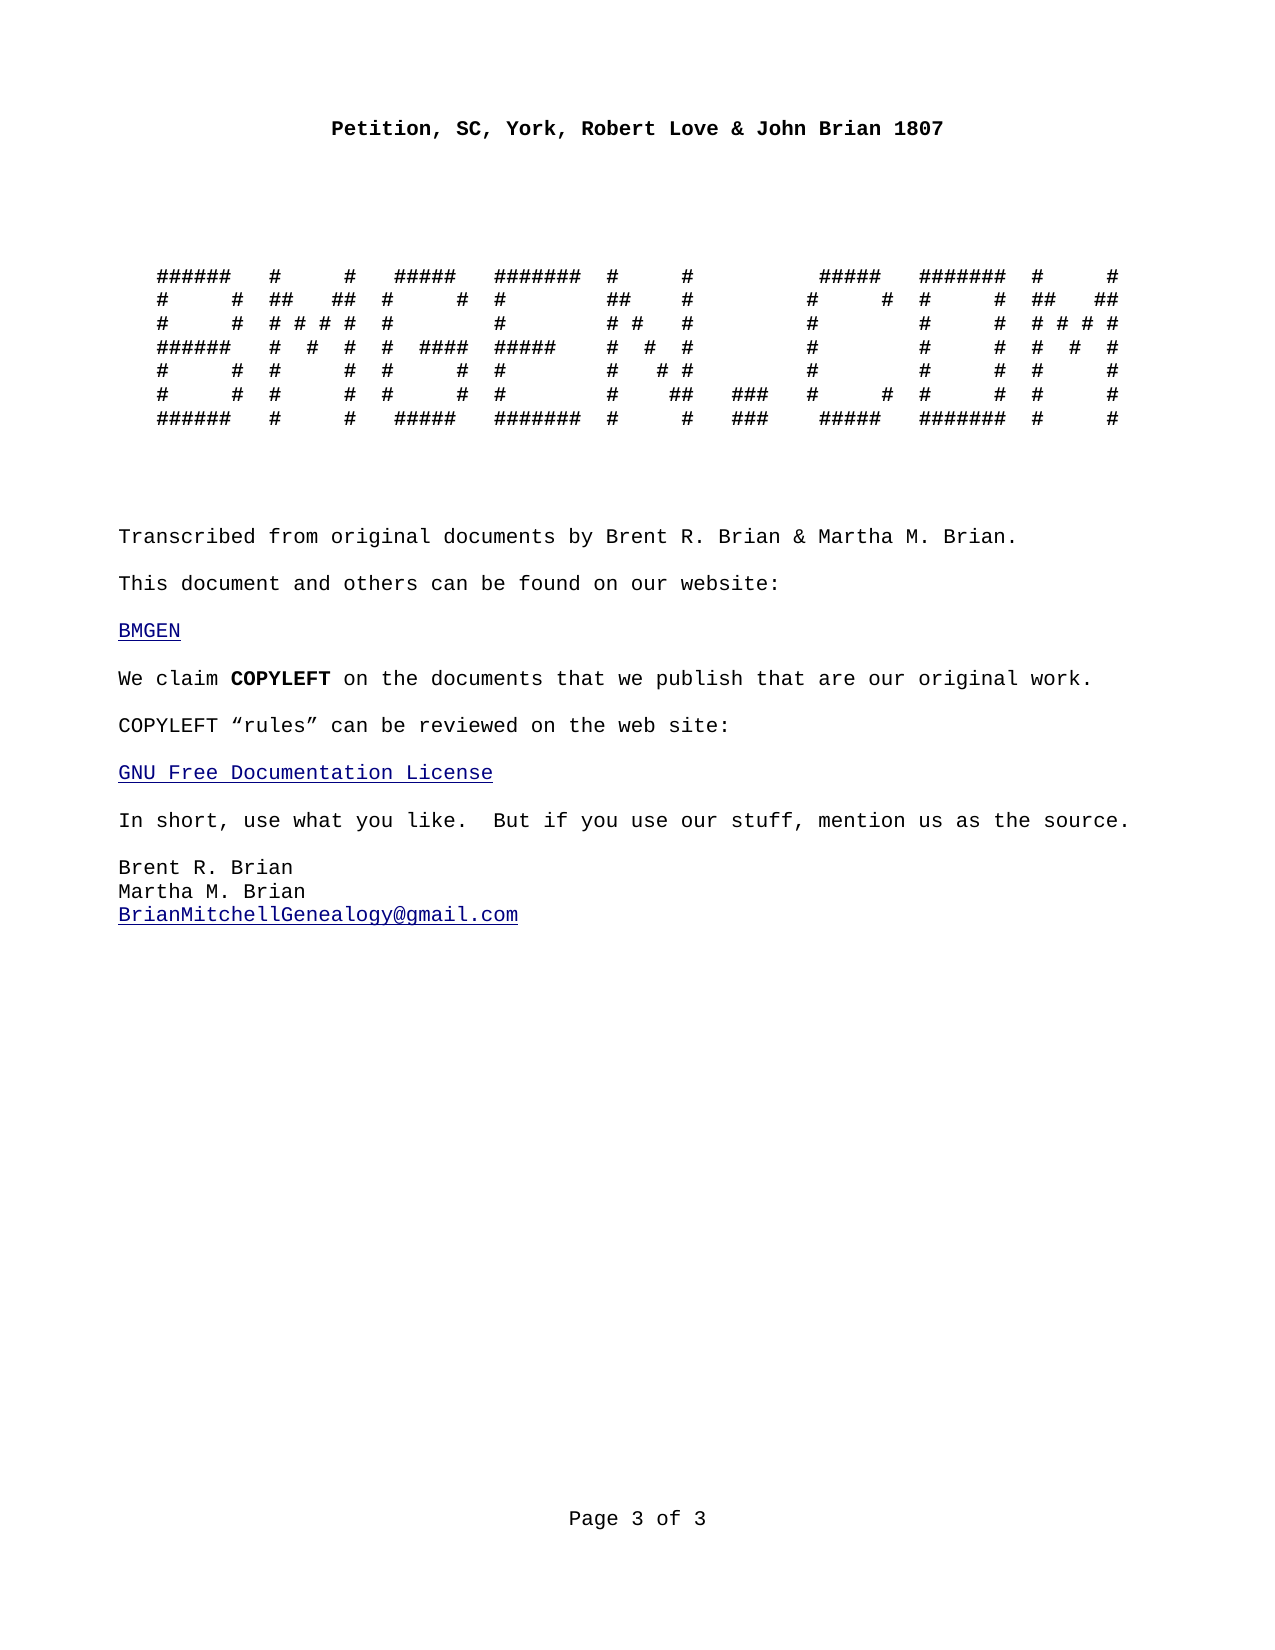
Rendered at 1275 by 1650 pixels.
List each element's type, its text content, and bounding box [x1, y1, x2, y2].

text In short, use what you like. But if you use our stuff, mention us as the source. [118, 810, 1157, 833]
text # # # # # # # # # # # # # # # # # # [118, 313, 1157, 337]
text Brent R. Brian [118, 857, 1157, 881]
text ###### # # # # #### ##### # # # # # # # # # [118, 337, 1157, 360]
text This document and others can be found on our website: [118, 573, 1157, 597]
text GNU Free Documentation License [118, 762, 1157, 786]
text # # ## ## # # # ## # # # # # ## ## [118, 289, 1157, 313]
text ###### # # ##### ####### # # ##### ####### # # [118, 266, 1157, 289]
text # # # # # # # # ## ### # # # # # # [118, 384, 1157, 408]
text ###### # # ##### ####### # # ### ##### ####### # # [118, 408, 1157, 431]
text BMGEN [118, 621, 1157, 644]
text # # # # # # # # # # # # # # # [118, 360, 1157, 384]
text Martha M. Brian [118, 881, 1157, 904]
text BrianMitchellGenealogy@gmail.com [118, 904, 1157, 928]
text Transcribed from original documents by Brent R. Brian & Martha M. Brian. [118, 526, 1157, 549]
text We claim COPYLEFT on the documents that we publish that are our original work. [118, 668, 1157, 691]
text COPYLEFT “rules” can be reviewed on the web site: [118, 715, 1157, 739]
